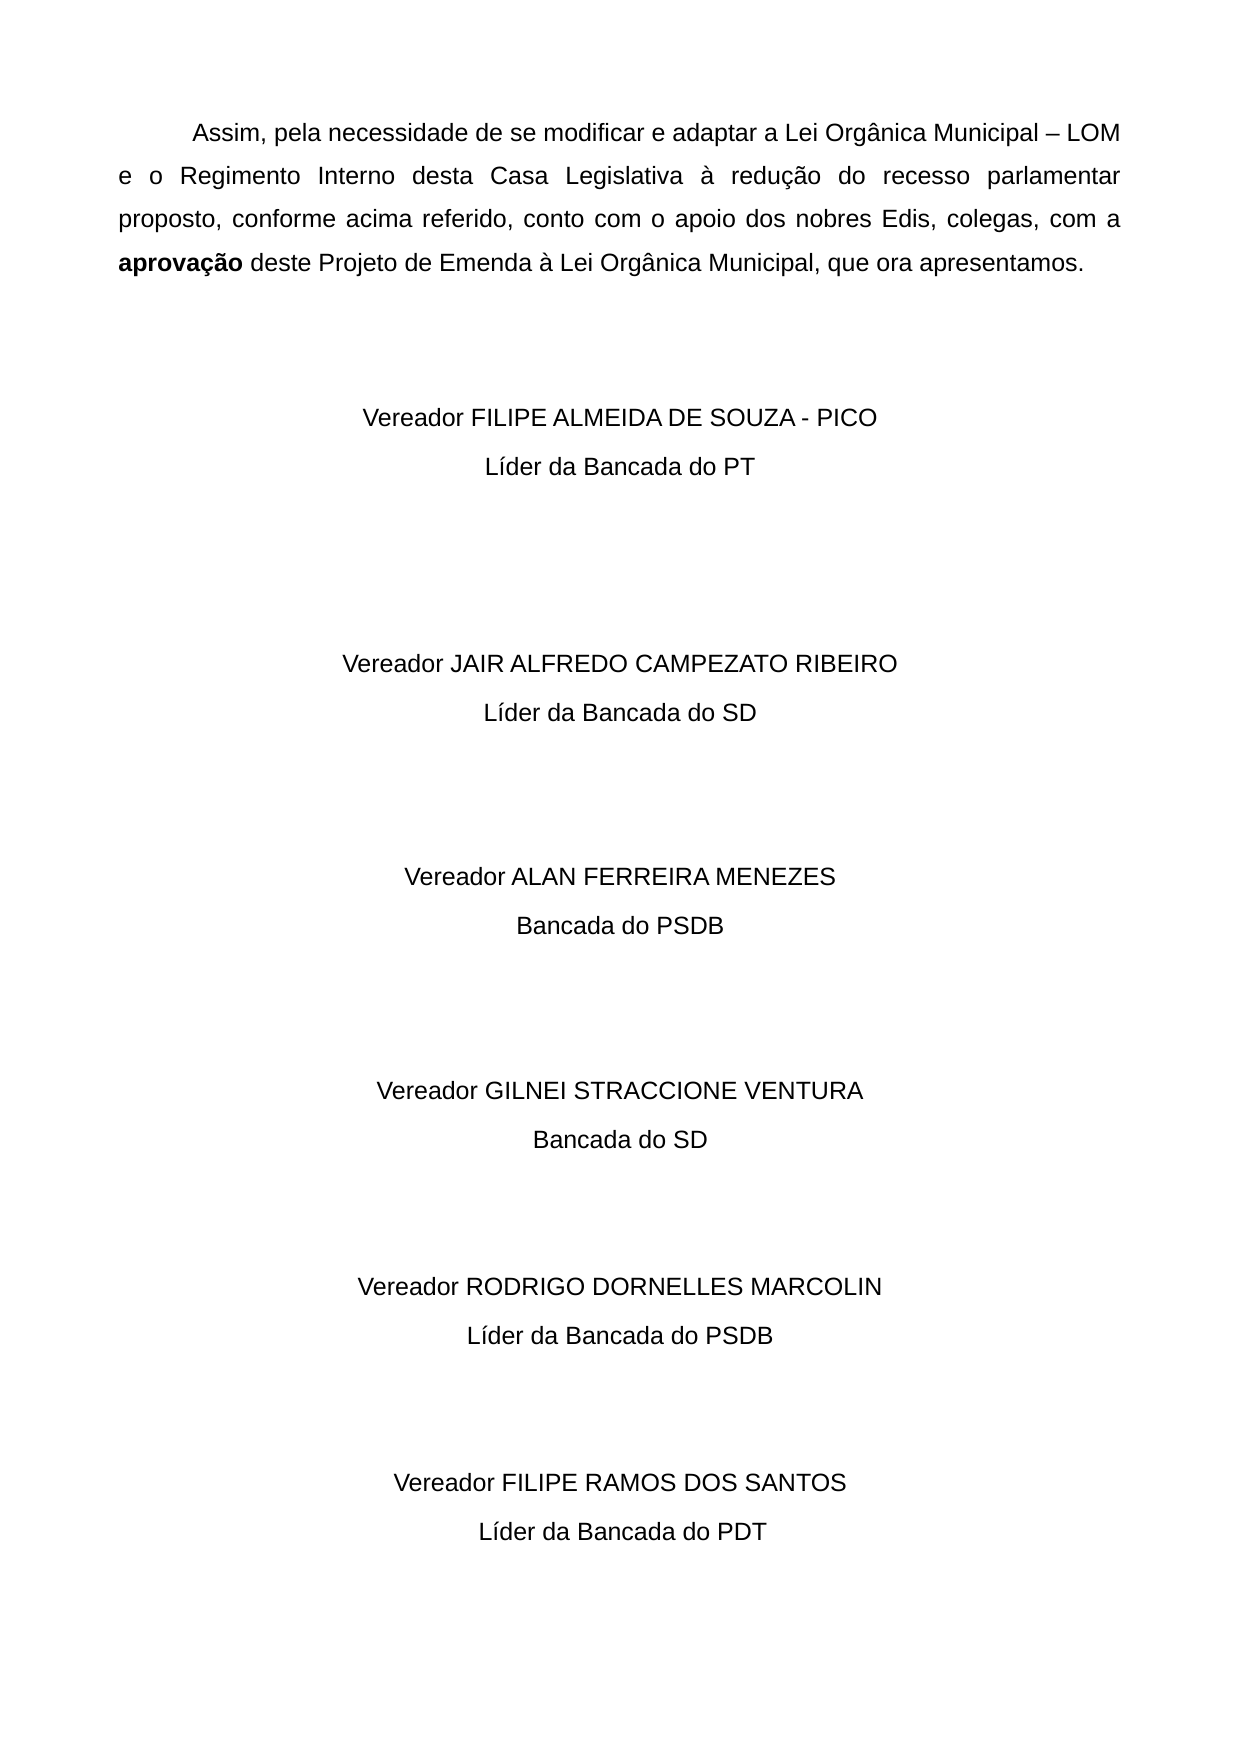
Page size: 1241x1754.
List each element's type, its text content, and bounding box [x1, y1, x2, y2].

text Vereador RODRIGO DORNELLES MARCOLIN [118, 1272, 1122, 1301]
text Líder da Bancada do SD [118, 698, 1122, 726]
text Vereador JAIR ALFREDO CAMPEZATO RIBEIRO [118, 649, 1122, 677]
text Assim, pela necessidade de se modificar e adaptar a Lei Orgânica Municipal – LOM e o Regimento Interno desta Casa Legislativa à redução do recesso parlamentar proposto, conforme acima referido, conto com o apoio dos nobres Edis, colegas, com a aprovação deste Projeto de Emenda à Lei Orgânica Municipal, que ora apresentamos. [118, 118, 1122, 276]
text Vereador GILNEI STRACCIONE VENTURA [118, 1076, 1122, 1104]
text Vereador ALAN FERREIRA MENEZES [118, 862, 1122, 891]
text Bancada do SD [118, 1125, 1122, 1153]
text Líder da Bancada do PSDB [118, 1321, 1122, 1350]
text Vereador FILIPE ALMEIDA DE SOUZA - PICO [118, 403, 1122, 432]
text Líder da Bancada do PDT [118, 1517, 1122, 1546]
text Líder da Bancada do PT [118, 452, 1122, 481]
text Vereador FILIPE RAMOS DOS SANTOS [118, 1468, 1122, 1497]
text Bancada do PSDB [118, 911, 1122, 940]
